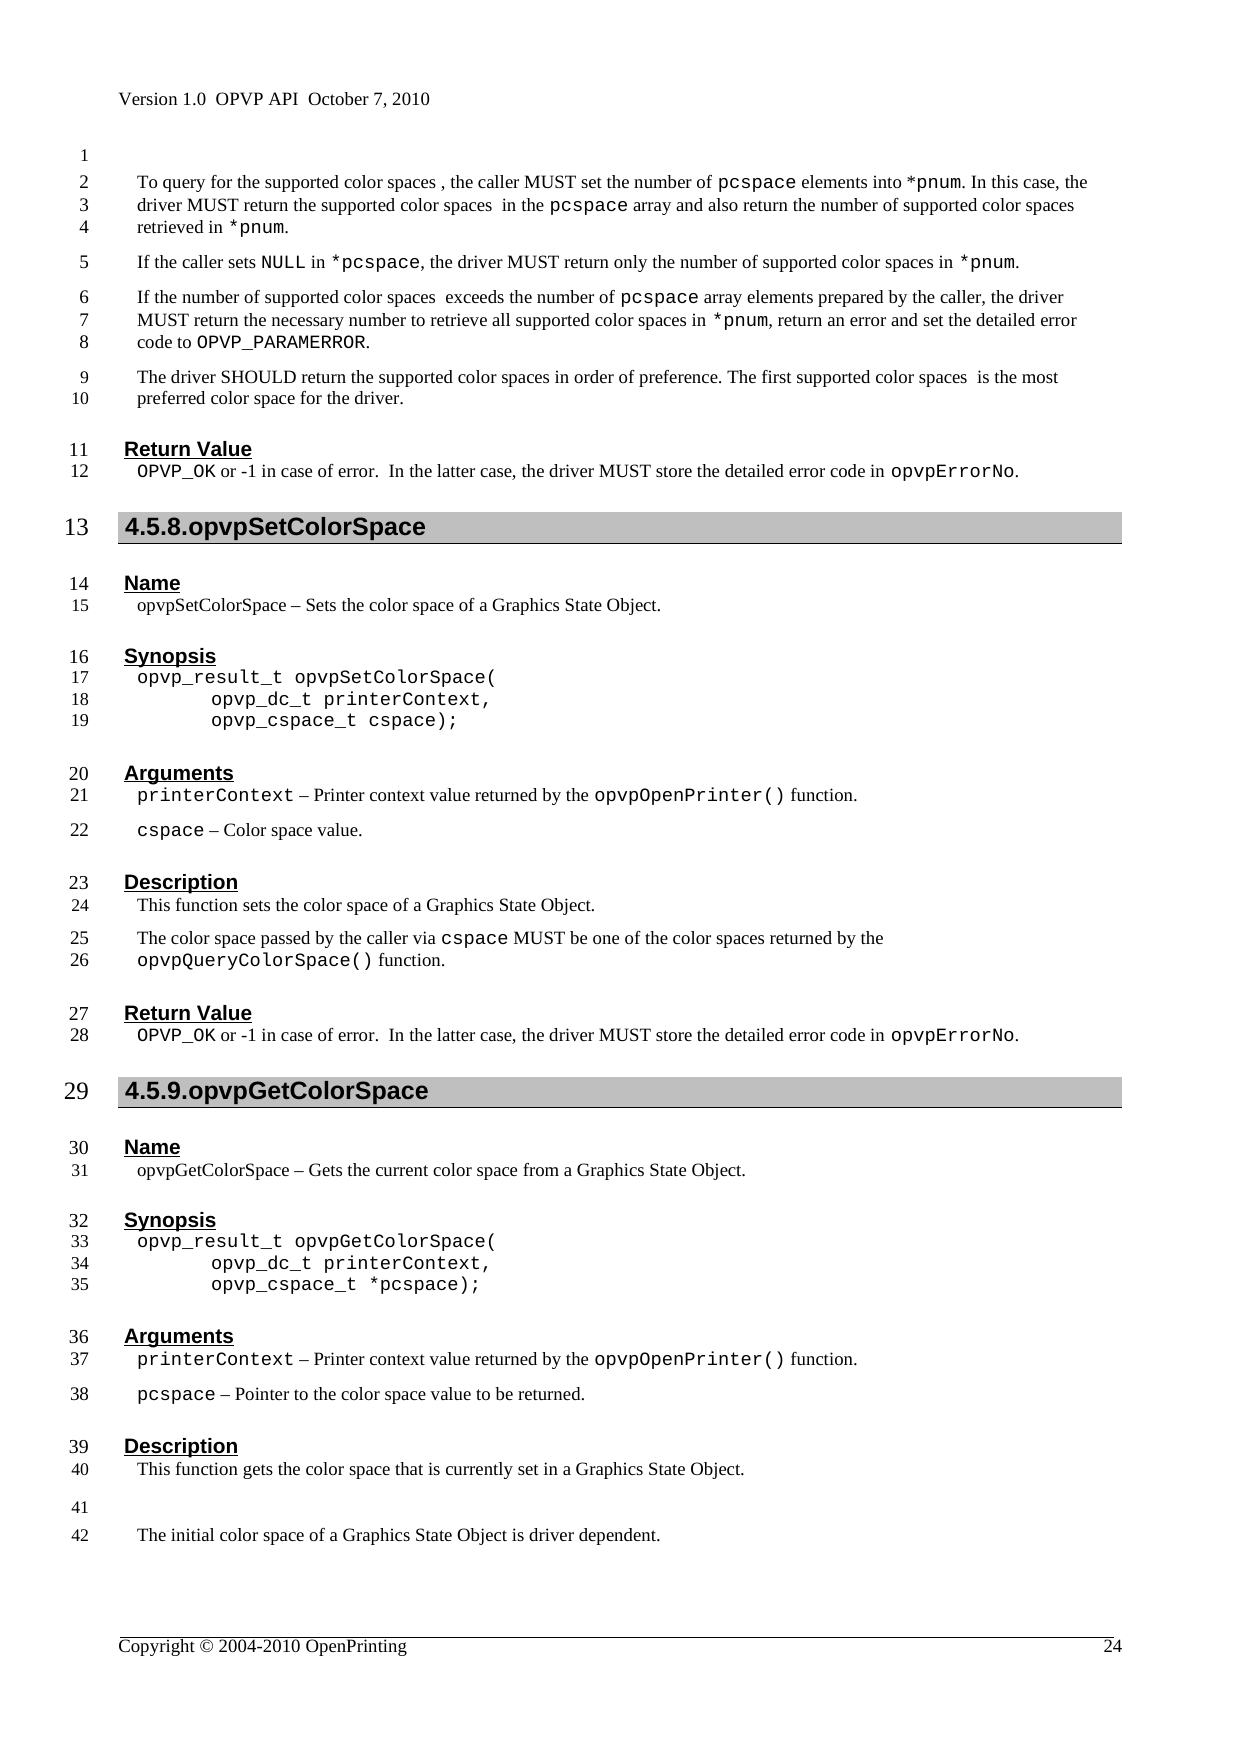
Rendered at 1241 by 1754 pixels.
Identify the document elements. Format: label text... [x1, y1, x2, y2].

text The driver SHOULD return the supported color spaces in order of preference. The first supported color spaces is the most preferred color space for the driver. [137, 367, 1103, 408]
subtitle Arguments [118, 1325, 1122, 1348]
text This function gets the color space that is currently set in a Graphics State Object. [137, 1458, 1103, 1479]
subtitle opvpSetColorSpace [118, 512, 1122, 543]
text The color space passed by the caller via cspace MUST be one of the color spaces returned by the opvpQueryColorSpace() function. [137, 927, 1103, 972]
text opvp_result_t opvpSetColorSpace( opvp_dc_t printerContext, opvp_cspace_t cspace); [137, 668, 1103, 732]
text pcspace – Pointer to the color space value to be returned. [137, 1383, 1103, 1406]
text printerContext – Printer context value returned by the opvpOpenPrinter() function. [137, 1348, 1103, 1371]
text printerContext – Printer context value returned by the opvpOpenPrinter() function. [137, 784, 1103, 807]
text The initial color space of a Graphics State Object is driver dependent. [137, 1525, 1103, 1546]
subtitle Description [118, 871, 1122, 894]
subtitle Synopsis [118, 645, 1122, 668]
text opvpSetColorSpace – Sets the color space of a Graphics State Object. [137, 595, 1103, 616]
text This function sets the color space of a Graphics State Object. [137, 894, 1103, 915]
subtitle Return Value [118, 1002, 1122, 1025]
subtitle Return Value [118, 438, 1122, 461]
text To query for the supported color spaces , the caller MUST set the number of pcspace elements into *pnum. In this case, the driver MUST return the supported color spaces in the pcspace array and also return the number of supported color spaces retrieved in *pnum. [137, 172, 1103, 239]
text opvp_result_t opvpGetColorSpace( opvp_dc_t printerContext, opvp_cspace_t *pcspace); [137, 1232, 1103, 1296]
subtitle Synopsis [118, 1209, 1122, 1232]
text OPVP_OK or -1 in case of error. In the latter case, the driver MUST store the detailed error code in opvpErrorNo. [137, 1025, 1103, 1047]
text OPVP_OK or -1 in case of error. In the latter case, the driver MUST store the detailed error code in opvpErrorNo. [137, 461, 1103, 483]
subtitle Name [118, 1136, 1122, 1159]
subtitle Arguments [118, 761, 1122, 784]
text If the caller sets NULL in *pcspace, the driver MUST return only the number of supported color spaces in *pnum. [137, 252, 1103, 274]
text If the number of supported color spaces exceeds the number of pcspace array elements prepared by the caller, the driver MUST return the necessary number to retrieve all supported color spaces in *pnum, return an error and set the detailed error code to OPVP_PARAMERROR. [137, 287, 1103, 354]
subtitle Name [118, 572, 1122, 595]
subtitle Description [118, 1435, 1122, 1458]
text cspace – Color space value. [137, 819, 1103, 842]
subtitle opvpGetColorSpace [118, 1077, 1122, 1107]
text opvpGetColorSpace – Gets the current color space from a Graphics State Object. [137, 1159, 1103, 1180]
